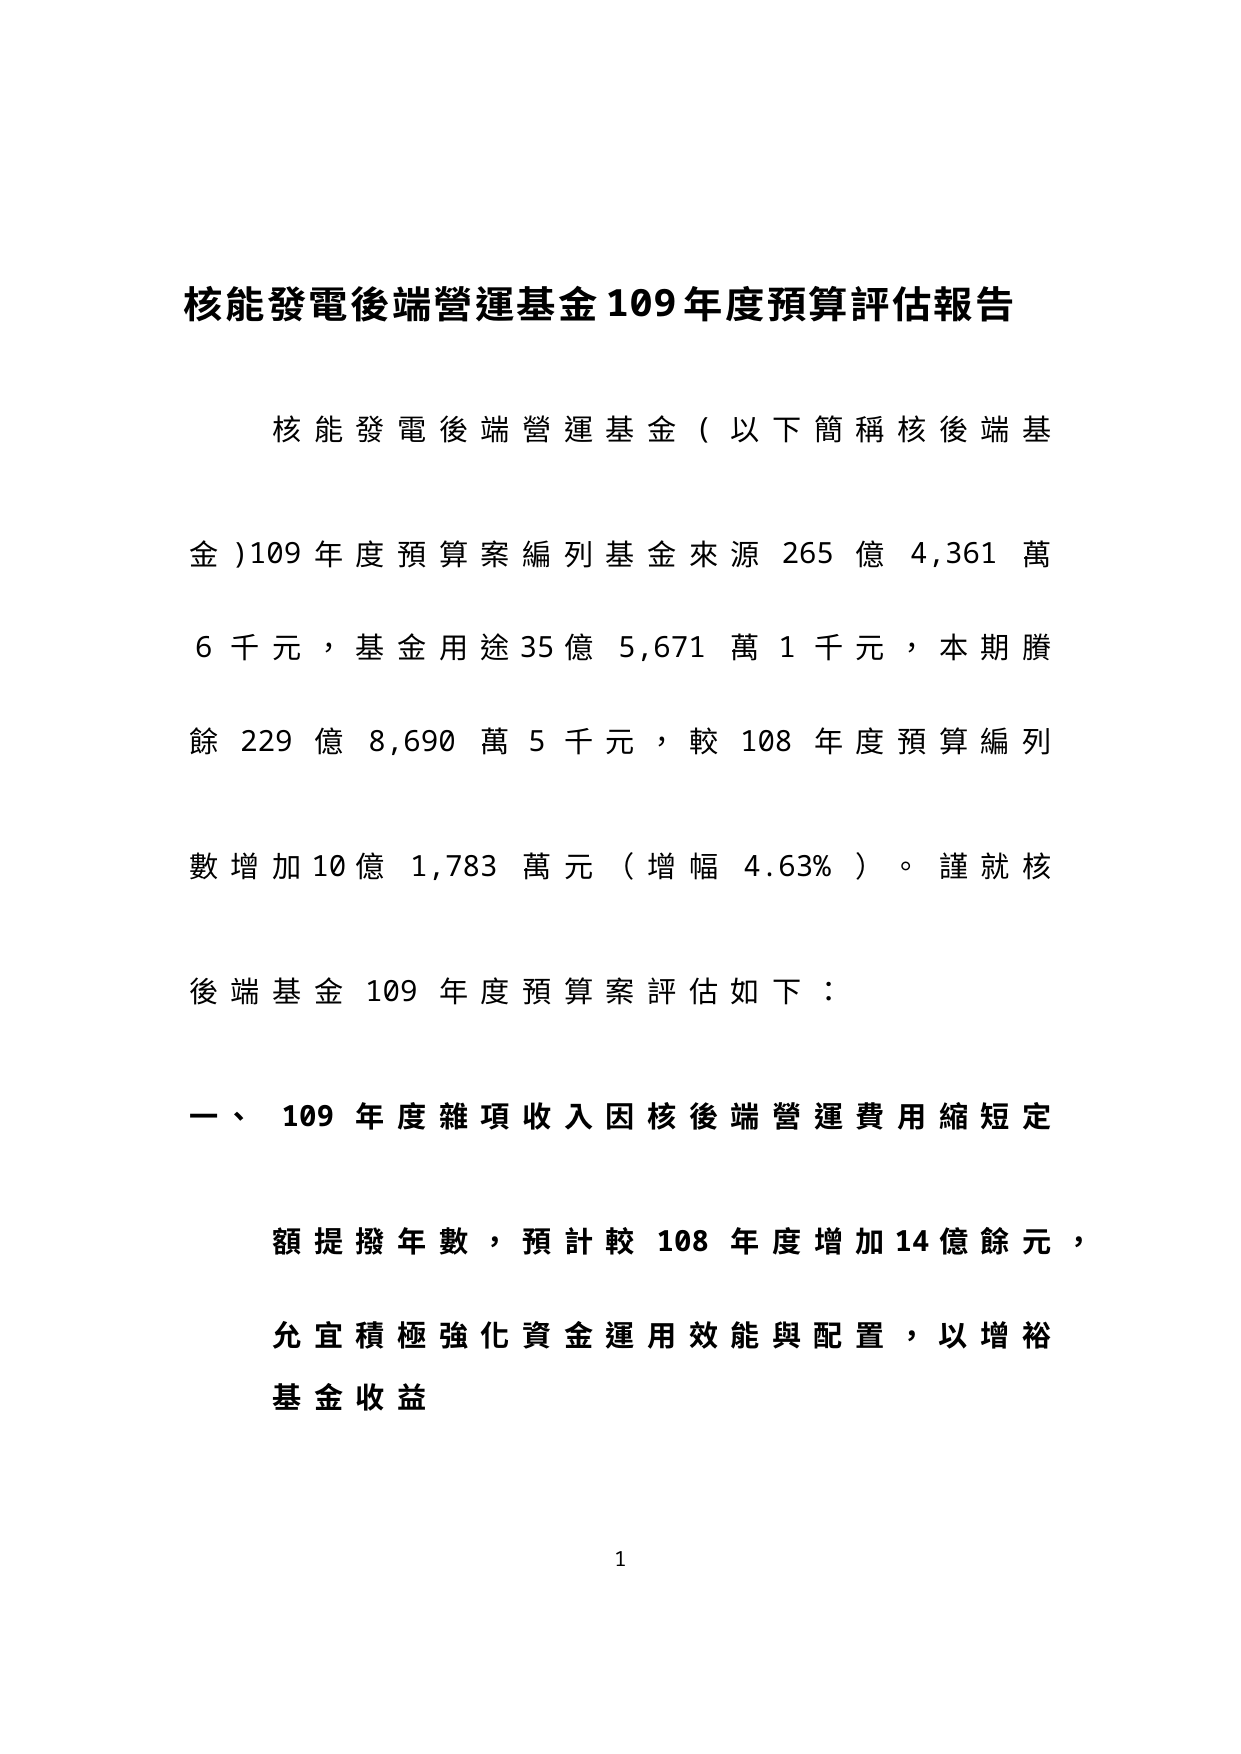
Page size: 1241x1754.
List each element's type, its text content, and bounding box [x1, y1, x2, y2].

text 一、109年度雜項收入因核後端營運費用縮短定額提撥年數，預計較108年度增加14億餘元，允宜積極強化資金運用效能與配置，以增裕基金收益 [183, 1042, 1058, 1417]
text 核能發電後端營運基金(以下簡稱核後端基金)109年度預算案編列基金來源265億4,361萬6千元，基金用途35億5,671萬1千元，本期賸餘229億8,690萬5千元，較108年度預算編列數增加10億1,783萬元（增幅4.63%）。謹就核後端基金109年度預算案評估如下： [183, 354, 1058, 1042]
text 核能發電後端營運基金109年度預算評估報告 [183, 229, 1058, 354]
